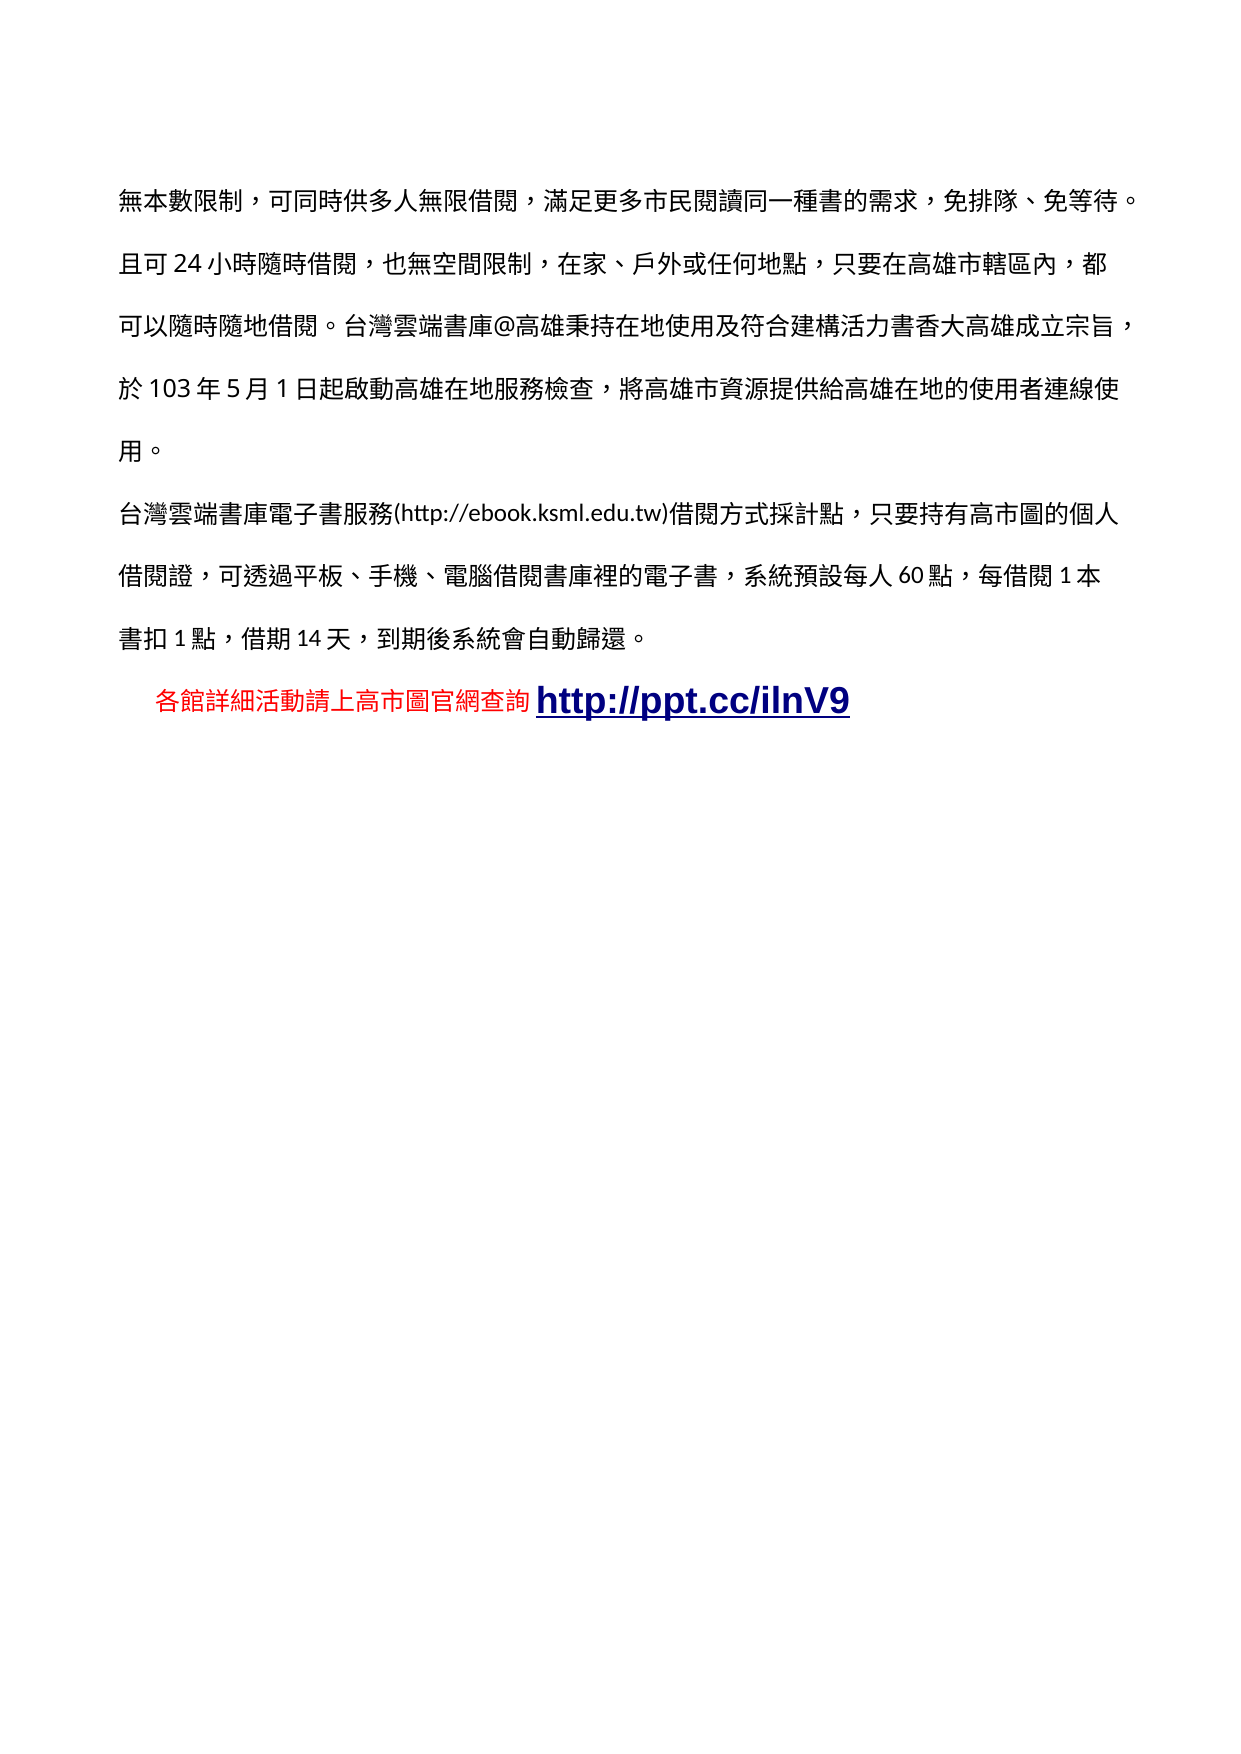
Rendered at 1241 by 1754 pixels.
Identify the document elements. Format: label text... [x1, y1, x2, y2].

text 各館詳細活動請上高市圖官網查詢http://ppt.cc/ilnV9 [156, 658, 1122, 721]
text 因應數位網路時代的到來，高雄市與遠流出版社合作開發的電子書借閱平台－台灣雲端書庫，打造全台最便利、最友善的電子書圖書館，台灣雲端書庫精選優的電子書，同一種書無本數限制，可同時供多人無限借閱，滿足更多市民閱讀同一種書的需求，免排隊、免等待。且可24小時隨時借閱，也無空間限制，在家、戶外或任何地點，只要在高雄市轄區內，都可以隨時隨地借閱。台灣雲端書庫@高雄秉持在地使用及符合建構活力書香大高雄成立宗旨，於103年5月1日起啟動高雄在地服務檢查，將高雄市資源提供給高雄在地的使用者連線使用。 [118, 158, 1122, 471]
text 台灣雲端書庫電子書服務(http://ebook.ksml.edu.tw)借閱方式採計點，只要持有高市圖的個人借閱證，可透過平板、手機、電腦借閱書庫裡的電子書，系統預設每人60點，每借閱1本書扣1點，借期14天，到期後系統會自動歸還。 [118, 471, 1122, 658]
